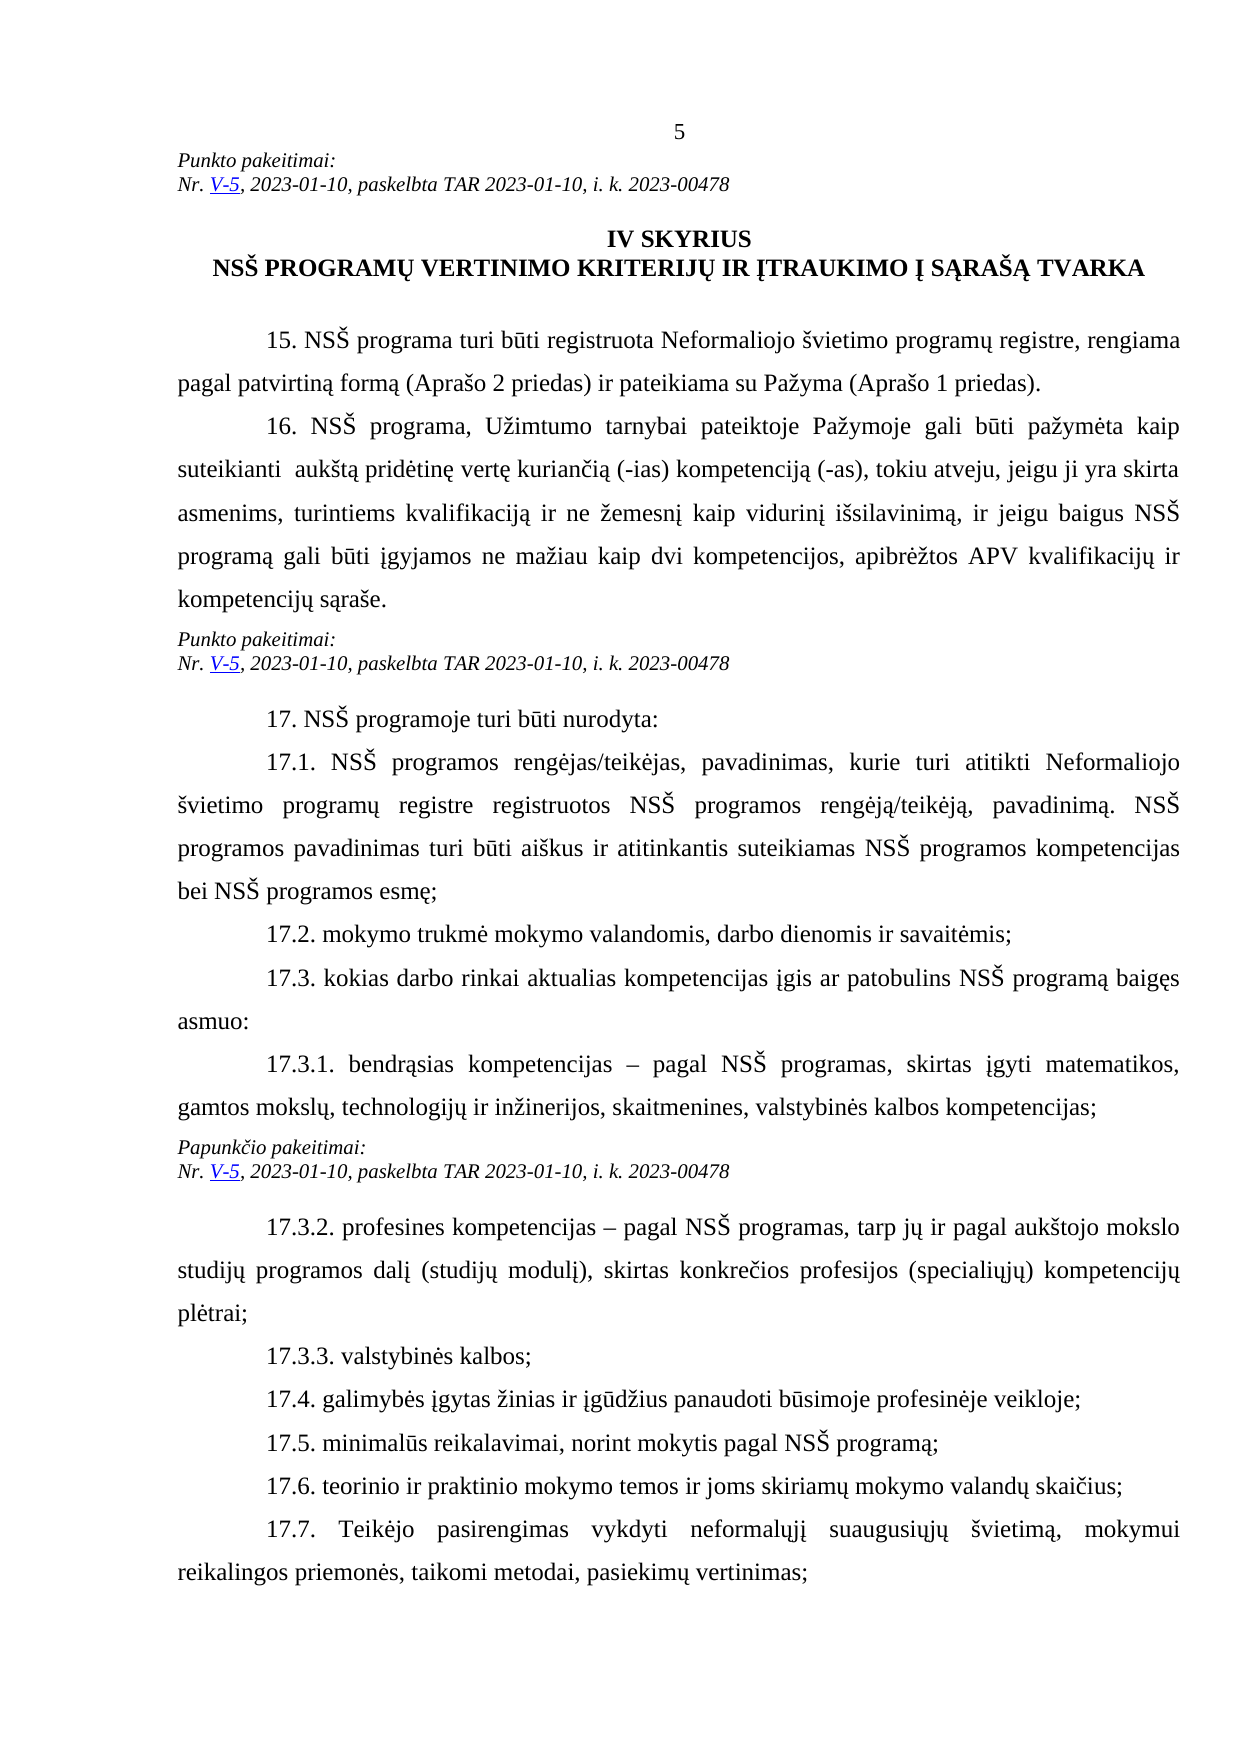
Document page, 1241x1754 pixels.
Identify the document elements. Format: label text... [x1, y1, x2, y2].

text 17.4. galimybės įgytas žinias ir įgūdžius panaudoti būsimoje profesinėje veikloje; [177, 1384, 1181, 1413]
text Punkto pakeitimai: [177, 627, 1181, 651]
text 17. NSŠ programoje turi būti nurodyta: [177, 704, 1181, 733]
text 17.7. Teikėjo pasirengimas vykdyti neformalųjį suaugusiųjų švietimą, mokymui reikalingos priemonės, taikomi metodai, pasiekimų vertinimas; [177, 1514, 1181, 1586]
text NSŠ PROGRAMŲ VERTINIMO KRITERIJŲ IR ĮTRAUKIMO Į SĄRAŠĄ TVARKA [177, 253, 1181, 282]
text 17.1. NSŠ programos rengėjas/teikėjas, pavadinimas, kurie turi atitikti Neformaliojo švietimo programų registre registruotos NSŠ programos rengėją/teikėją, pavadinimą. NSŠ programos pavadinimas turi būti aiškus ir atitinkantis suteikiamas NSŠ programos kompetencijas bei NSŠ programos esmę; [177, 747, 1181, 905]
text Papunkčio pakeitimai: [177, 1135, 1181, 1159]
text Nr. V-5, 2023-01-10, paskelbta TAR 2023-01-10, i. k. 2023-00478 [177, 651, 1181, 675]
text 17.6. teorinio ir praktinio mokymo temos ir joms skiriamų mokymo valandų skaičius; [177, 1471, 1181, 1499]
text Nr. V-5, 2023-01-10, paskelbta TAR 2023-01-10, i. k. 2023-00478 [177, 172, 1181, 196]
text 16. NSŠ programa, Užimtumo tarnybai pateiktoje Pažymoje gali būti pažymėta kaip suteikianti aukštą pridėtinę vertę kuriančią (-ias) kompetenciją (-as), tokiu atveju, jeigu ji yra skirta asmenims, turintiems kvalifikaciją ir ne žemesnį kaip vidurinį išsilavinimą, ir jeigu baigus NSŠ programą gali būti įgyjamos ne mažiau kaip dvi kompetencijos, apibrėžtos APV kvalifikacijų ir kompetencijų sąraše. [177, 411, 1181, 613]
text 15. NSŠ programa turi būti registruota Neformaliojo švietimo programų registre, rengiama pagal patvirtiną formą (Aprašo 2 priedas) ir pateikiama su Pažyma (Aprašo 1 priedas). [177, 325, 1181, 397]
text 17.3. kokias darbo rinkai aktualias kompetencijas įgis ar patobulins NSŠ programą baigęs asmuo: [177, 963, 1181, 1034]
text Punkto pakeitimai: [177, 148, 1181, 172]
text 17.3.3. valstybinės kalbos; [177, 1341, 1181, 1370]
text 17.3.1. bendrąsias kompetencijas – pagal NSŠ programas, skirtas įgyti matematikos, gamtos mokslų, technologijų ir inžinerijos, skaitmenines, valstybinės kalbos kompetencijas; [177, 1049, 1181, 1121]
text 17.3.2. profesines kompetencijas – pagal NSŠ programas, tarp jų ir pagal aukštojo mokslo studijų programos dalį (studijų modulį), skirtas konkrečios profesijos (specialiųjų) kompetencijų plėtrai; [177, 1212, 1181, 1327]
text IV SKYRIUS [177, 224, 1181, 253]
text Nr. V-5, 2023-01-10, paskelbta TAR 2023-01-10, i. k. 2023-00478 [177, 1159, 1181, 1183]
text 17.5. minimalūs reikalavimai, norint mokytis pagal NSŠ programą; [177, 1428, 1181, 1456]
text 17.2. mokymo trukmė mokymo valandomis, darbo dienomis ir savaitėmis; [177, 919, 1181, 948]
